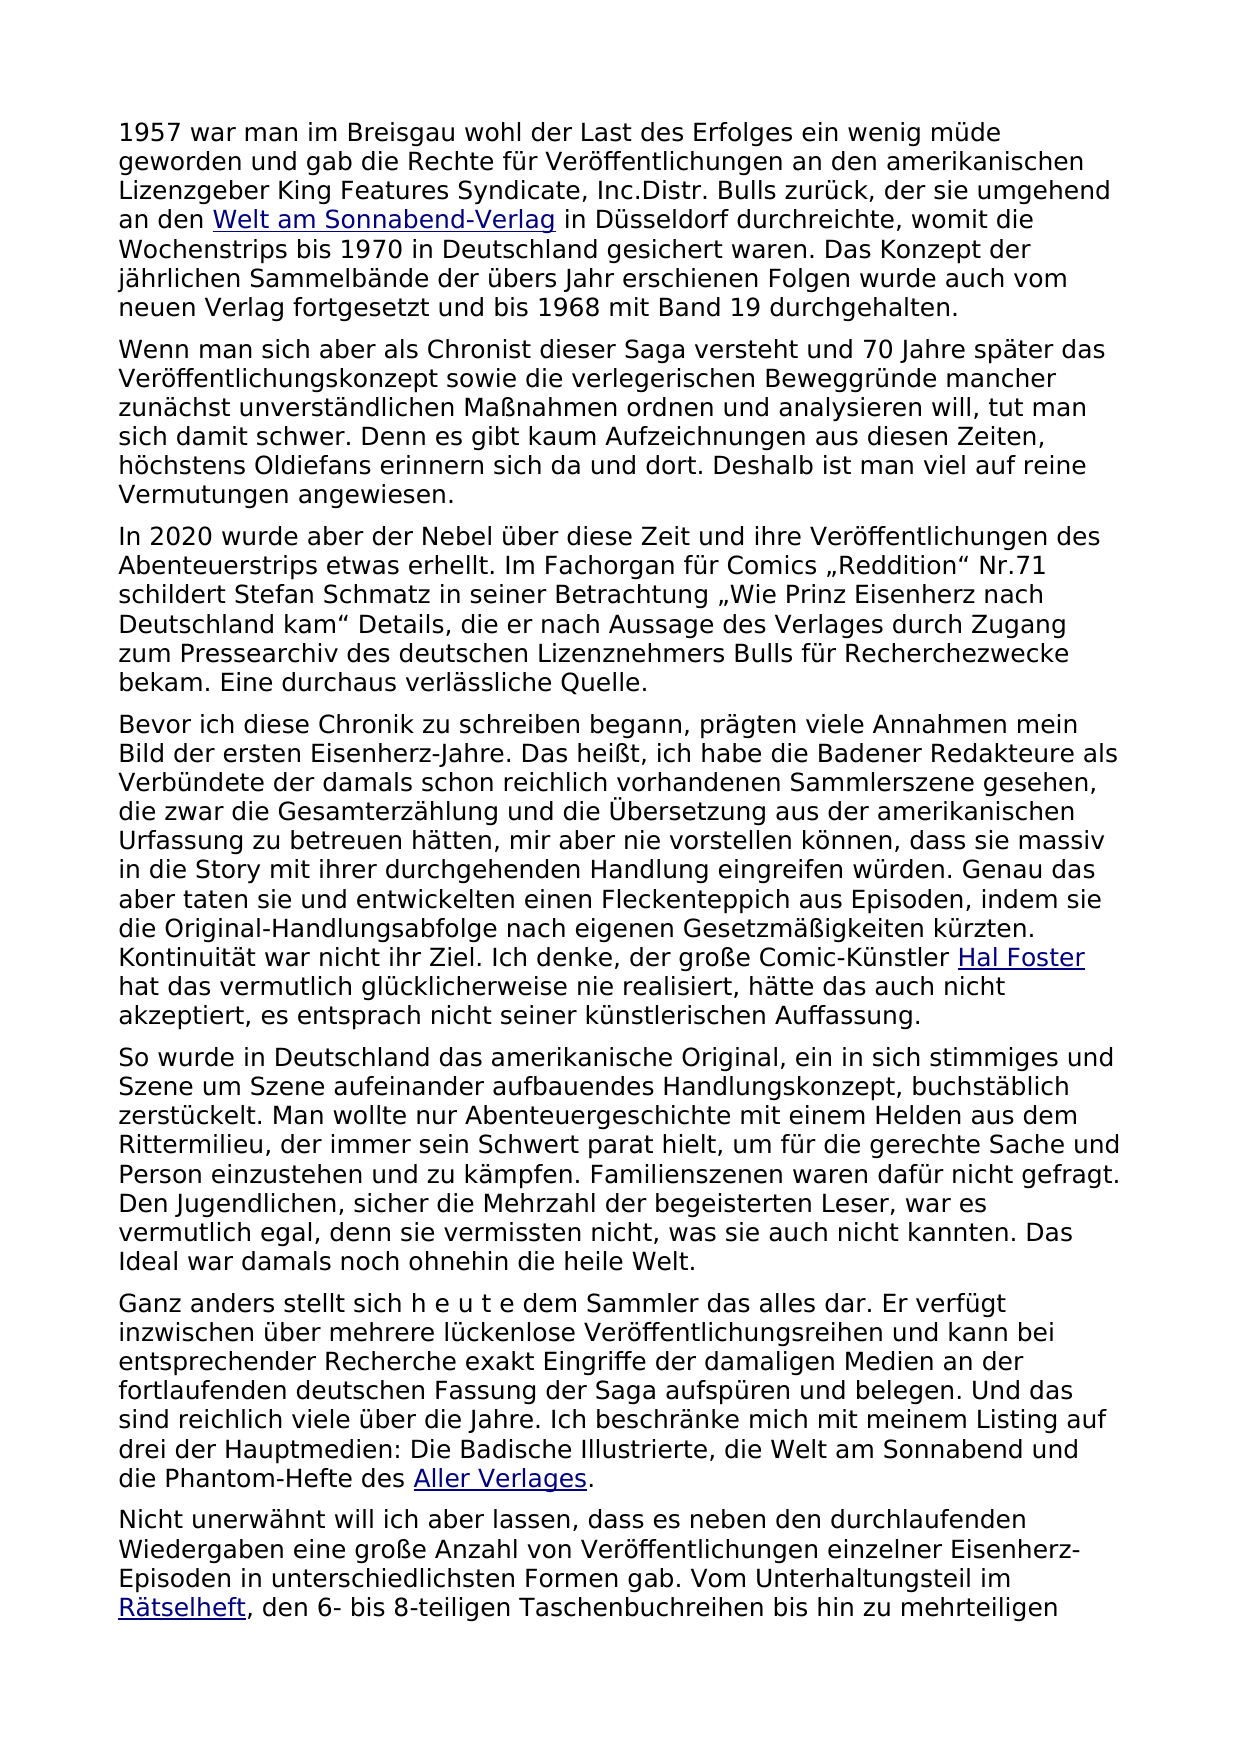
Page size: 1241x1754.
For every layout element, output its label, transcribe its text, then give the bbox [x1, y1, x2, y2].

text Nicht unerwähnt will ich aber lassen, dass es neben den durchlaufenden Wiedergaben eine große Anzahl von Veröffentlichungen einzelner Eisenherz-Episoden in unterschiedlichsten Formen gab. Vom Unterhaltungsteil im Rätselheft, den 6- bis 8-teiligen Taschenbuchreihen bis hin zu mehrteiligen [118, 1506, 1122, 1622]
text 1957 war man im Breisgau wohl der Last des Erfolges ein wenig müde geworden und gab die Rechte für Veröffentlichungen an den amerikanischen Lizenzgeber King Features Syndicate, Inc.Distr. Bulls zurück, der sie umgehend an den Welt am Sonnabend-Verlag in Düsseldorf durchreichte, womit die Wochenstrips bis 1970 in Deutschland gesichert waren. Das Konzept der jährlichen Sammelbände der übers Jahr erschienen Folgen wurde auch vom neuen Verlag fortgesetzt und bis 1968 mit Band 19 durchgehalten.​ [118, 118, 1122, 322]
text Bevor ich diese Chronik zu schreiben begann, prägten viele Annahmen mein Bild der ersten Eisenherz-Jahre. Das heißt, ich habe die Badener Redakteure als Verbündete der damals schon reichlich vorhandenen Sammlerszene gesehen, die zwar die Gesamterzählung und die Übersetzung aus der amerikanischen Urfassung zu betreuen hätten, mir aber nie vorstellen können, dass sie massiv in die Story mit ihrer durchgehenden Handlung eingreifen würden. Genau das aber taten sie und entwickelten einen Fleckenteppich aus Episoden, indem sie die Original-Handlungsabfolge nach eigenen Gesetzmäßigkeiten kürzten. Kontinuität war nicht ihr Ziel. Ich denke, der große Comic-Künstler Hal Foster hat das vermutlich glücklicherweise nie realisiert, hätte das auch nicht akzeptiert, es entsprach nicht seiner künstlerischen Auffassung. [118, 710, 1122, 1031]
text In 2020 wurde aber der Nebel über diese Zeit und ihre Veröffentlichungen des Abenteuerstrips etwas erhellt. Im Fachorgan für Comics „Reddition“ Nr.71 schildert Stefan Schmatz in seiner Betrachtung „Wie Prinz Eisenherz nach Deutschland kam“ Details, die er nach Aussage des Verlages durch Zugang zum Pressearchiv des deutschen Lizenznehmers Bulls für Recherchezwecke bekam. Eine durchaus verlässliche Quelle. [118, 522, 1122, 697]
text So wurde in Deutschland das amerikanische Original, ein in sich stimmiges und Szene um Szene aufeinander aufbauendes Handlungskonzept, buchstäblich zerstückelt. Man wollte nur Abenteuergeschichte mit einem Helden aus dem Rittermilieu, der immer sein Schwert parat hielt, um für die gerechte Sache und Person einzustehen und zu kämpfen. Familienszenen waren dafür nicht gefragt. Den Jugendlichen, sicher die Mehrzahl der begeisterten Leser, war es vermutlich egal, denn sie vermissten nicht, was sie auch nicht kannten. Das Ideal war damals noch ohnehin die heile Welt. [118, 1043, 1122, 1276]
text Wenn man sich aber als Chronist dieser Saga versteht und 70 Jahre später das Veröffentlichungskonzept sowie die verlegerischen Beweggründe mancher zunächst unverständlichen Maßnahmen ordnen und analysieren will, tut man sich damit schwer. Denn es gibt kaum Aufzeichnungen aus diesen Zeiten, höchstens Oldiefans erinnern sich da und dort. Deshalb ist man viel auf reine Vermutungen angewiesen. [118, 335, 1122, 510]
text Ganz anders stellt sich h e u t e dem Sammler das alles dar. Er verfügt inzwischen über mehrere lückenlose Veröffentlichungsreihen und kann bei entsprechender Recherche exakt Eingriffe der damaligen Medien an der fortlaufenden deutschen Fassung der Saga aufspüren und belegen. Und das sind reichlich viele über die Jahre. Ich beschränke mich mit meinem Listing auf drei der Hauptmedien: Die Badische Illustrierte, die Welt am Sonnabend und die Phantom-Hefte des Aller Verlages. [118, 1289, 1122, 1493]
